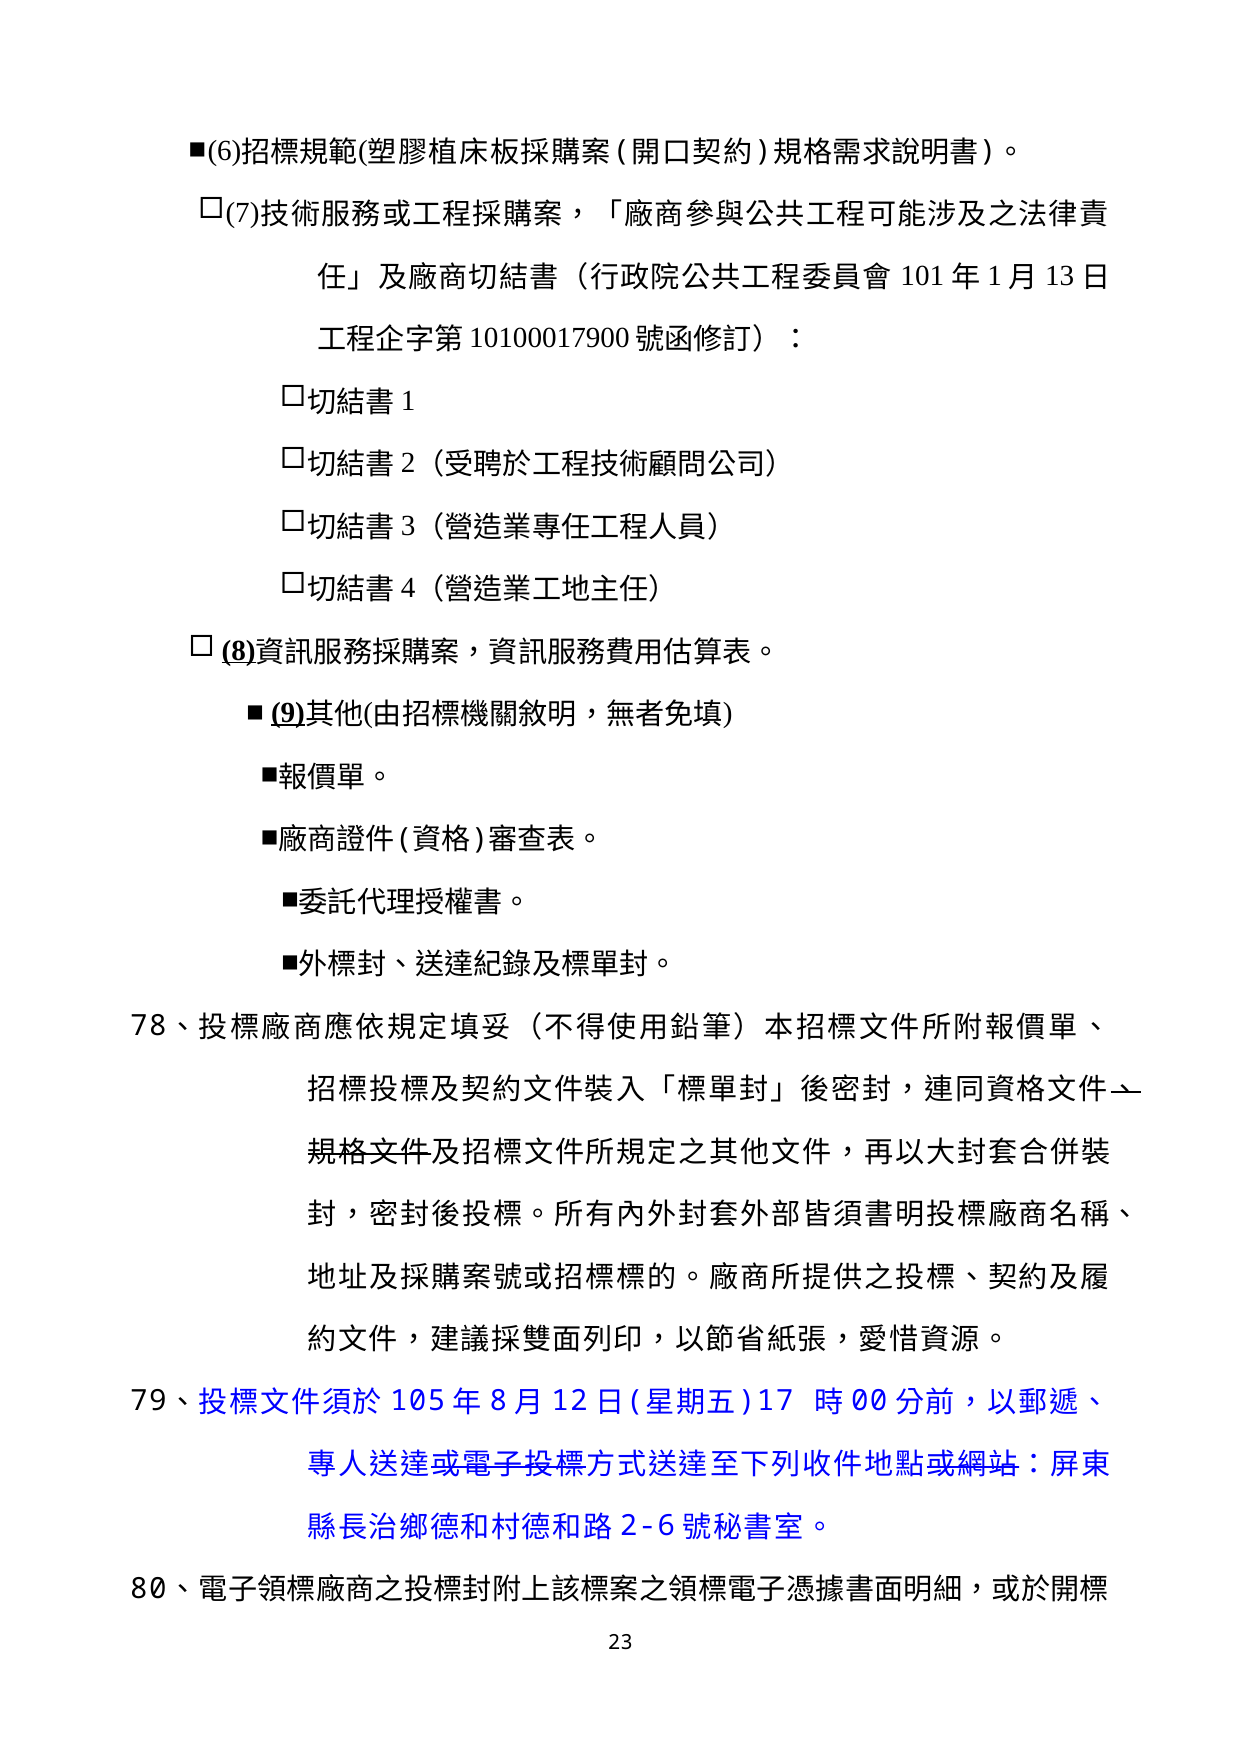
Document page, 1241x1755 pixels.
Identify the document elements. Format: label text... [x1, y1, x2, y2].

text ■廠商證件(資格)審查表。 [246, 795, 1110, 858]
text 切結書4（營造業工地主任） [280, 545, 1110, 608]
text (7)技術服務或工程採購案，「廠商參與公共工程可能涉及之法律責任」及廠商切結書（行政院公共工程委員會101年1月13日工程企字第10100017900號函修訂）： [130, 170, 1110, 358]
list 投標廠商應依規定填妥（不得使用鉛筆）本招標文件所附報價單、招標投標及契約文件裝入「標單封」後密封，連同資格文件、規格文件及招標文件所規定之其他文件，再以大封套合併裝封，密封後投標。所有內外封套外部皆須書明投標廠商名稱、地址及採購案號或招標標的。廠商所提供之投標、契約及履約文件，建議採雙面列印，以節省紙張，愛惜資源。 [130, 983, 1110, 1358]
text ■報價單。 [246, 733, 1110, 795]
text ■外標封、送達紀錄及標單封。 [246, 920, 1110, 983]
text  (8)資訊服務採購案，資訊服務費用估算表。 [130, 608, 1110, 670]
text 切結書1 [280, 358, 1110, 420]
list 投標文件須於105年8月12日(星期五)17 時00分前，以郵遞、專人送達或電子投標方式送達至下列收件地點或網站：屏東縣長治鄉德和村德和路2-6號秘書室。 [130, 1358, 1110, 1545]
text ■(6)招標規範(塑膠植床板採購案(開口契約)規格需求說明書)。 [130, 108, 1110, 170]
text 切結書3（營造業專任工程人員） [280, 483, 1110, 545]
text ■ (9)其他(由招標機關敘明，無者免填) [246, 670, 1110, 733]
text 切結書2（受聘於工程技術顧問公司） [280, 420, 1110, 483]
list 電子領標廠商之投標封附上該標案之領標電子憑據書面明細，或於開標 [130, 1545, 1110, 1608]
text ■委託代理授權書。 [246, 858, 1110, 920]
